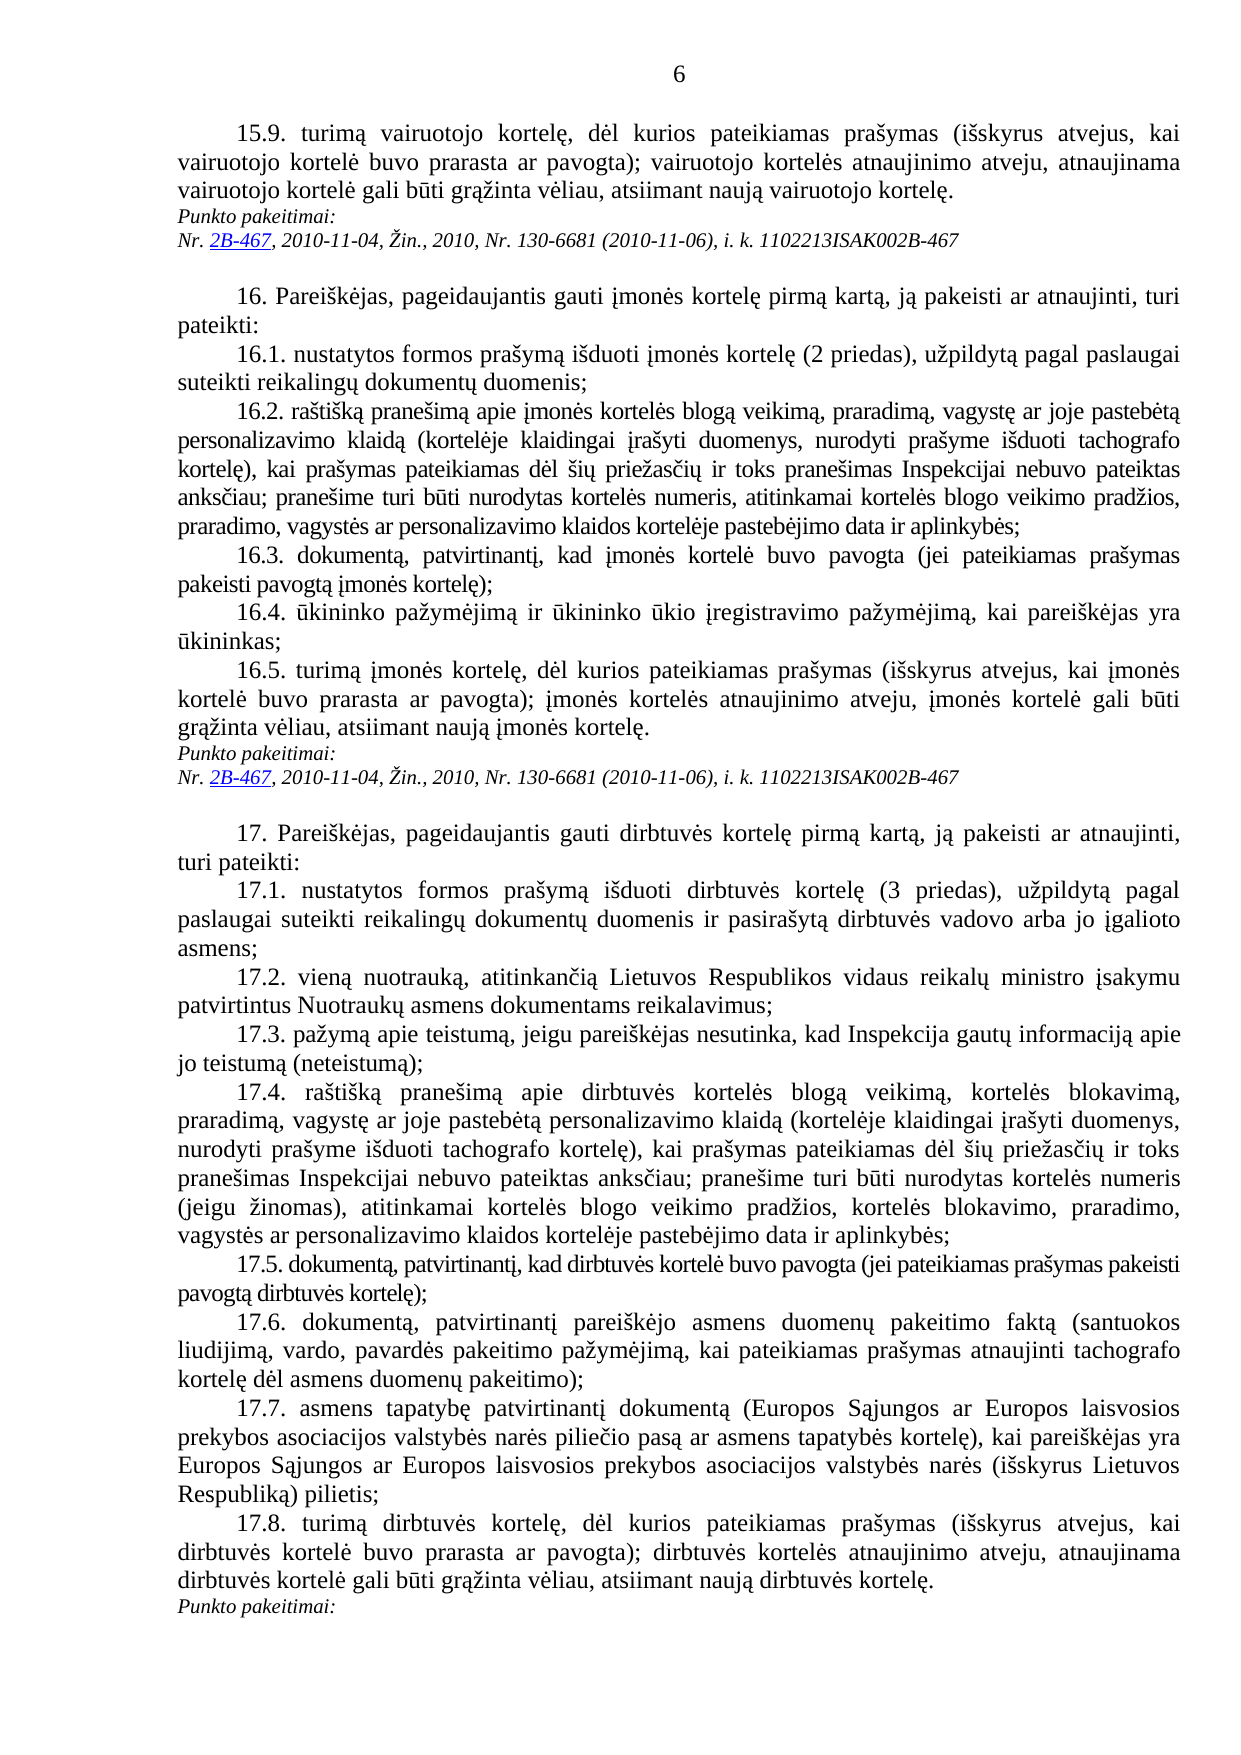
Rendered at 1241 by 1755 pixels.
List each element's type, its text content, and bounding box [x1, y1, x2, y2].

text 16.5. turimą įmonės kortelę, dėl kurios pateikiamas prašymas (išskyrus atvejus, kai įmonės kortelė buvo prarasta ar pavogta); įmonės kortelės atnaujinimo atveju, įmonės kortelė gali būti grąžinta vėliau, atsiimant naują įmonės kortelę. [177, 655, 1181, 741]
text Punkto pakeitimai: [177, 1594, 1181, 1618]
text 16. Pareiškėjas, pageidaujantis gauti įmonės kortelę pirmą kartą, ją pakeisti ar atnaujinti, turi pateikti: [177, 281, 1181, 339]
text 17.8. turimą dirbtuvės kortelę, dėl kurios pateikiamas prašymas (išskyrus atvejus, kai dirbtuvės kortelė buvo prarasta ar pavogta); dirbtuvės kortelės atnaujinimo atveju, atnaujinama dirbtuvės kortelė gali būti grąžinta vėliau, atsiimant naują dirbtuvės kortelę. [177, 1508, 1181, 1594]
text 17.3. pažymą apie teistumą, jeigu pareiškėjas nesutinka, kad Inspekcija gautų informaciją apie jo teistumą (neteistumą); [177, 1019, 1181, 1077]
text 16.1. nustatytos formos prašymą išduoti įmonės kortelę (2 priedas), užpildytą pagal paslaugai suteikti reikalingų dokumentų duomenis; [177, 339, 1181, 396]
text 16.4. ūkininko pažymėjimą ir ūkininko ūkio įregistravimo pažymėjimą, kai pareiškėjas yra ūkininkas; [177, 597, 1181, 655]
text Punkto pakeitimai: [177, 204, 1181, 228]
text 15.9. turimą vairuotojo kortelę, dėl kurios pateikiamas prašymas (išskyrus atvejus, kai vairuotojo kortelė buvo prarasta ar pavogta); vairuotojo kortelės atnaujinimo atveju, atnaujinama vairuotojo kortelė gali būti grąžinta vėliau, atsiimant naują vairuotojo kortelę. [177, 118, 1181, 204]
text 17.7. asmens tapatybę patvirtinantį dokumentą (Europos Sąjungos ar Europos laisvosios prekybos asociacijos valstybės narės piliečio pasą ar asmens tapatybės kortelę), kai pareiškėjas yra Europos Sąjungos ar Europos laisvosios prekybos asociacijos valstybės narės (išskyrus Lietuvos Respubliką) pilietis; [177, 1393, 1181, 1508]
text Nr. 2B-467, 2010-11-04, Žin., 2010, Nr. 130-6681 (2010-11-06), i. k. 1102213ISAK002B-467 [177, 765, 1181, 789]
text 17.1. nustatytos formos prašymą išduoti dirbtuvės kortelę (3 priedas), užpildytą pagal paslaugai suteikti reikalingų dokumentų duomenis ir pasirašytą dirbtuvės vadovo arba jo įgalioto asmens; [177, 876, 1181, 962]
text 17. Pareiškėjas, pageidaujantis gauti dirbtuvės kortelę pirmą kartą, ją pakeisti ar atnaujinti, turi pateikti: [177, 818, 1181, 876]
text 16.3. dokumentą, patvirtinantį, kad įmonės kortelė buvo pavogta (jei pateikiamas prašymas pakeisti pavogtą įmonės kortelę); [177, 540, 1181, 597]
text 16.2. raštišką pranešimą apie įmonės kortelės blogą veikimą, praradimą, vagystę ar joje pastebėtą personalizavimo klaidą (kortelėje klaidingai įrašyti duomenys, nurodyti prašyme išduoti tachografo kortelę), kai prašymas pateikiamas dėl šių priežasčių ir toks pranešimas Inspekcijai nebuvo pateiktas anksčiau; pranešime turi būti nurodytas kortelės numeris, atitinkamai kortelės blogo veikimo pradžios, praradimo, vagystės ar personalizavimo klaidos kortelėje pastebėjimo data ir aplinkybės; [177, 396, 1181, 540]
text 17.4. raštišką pranešimą apie dirbtuvės kortelės blogą veikimą, kortelės blokavimą, praradimą, vagystę ar joje pastebėtą personalizavimo klaidą (kortelėje klaidingai įrašyti duomenys, nurodyti prašyme išduoti tachografo kortelę), kai prašymas pateikiamas dėl šių priežasčių ir toks pranešimas Inspekcijai nebuvo pateiktas anksčiau; pranešime turi būti nurodytas kortelės numeris (jeigu žinomas), atitinkamai kortelės blogo veikimo pradžios, kortelės blokavimo, praradimo, vagystės ar personalizavimo klaidos kortelėje pastebėjimo data ir aplinkybės; [177, 1077, 1181, 1249]
text 17.6. dokumentą, patvirtinantį pareiškėjo asmens duomenų pakeitimo faktą (santuokos liudijimą, vardo, pavardės pakeitimo pažymėjimą, kai pateikiamas prašymas atnaujinti tachografo kortelę dėl asmens duomenų pakeitimo); [177, 1307, 1181, 1393]
text 17.5. dokumentą, patvirtinantį, kad dirbtuvės kortelė buvo pavogta (jei pateikiamas prašymas pakeisti pavogtą dirbtuvės kortelę); [177, 1249, 1181, 1307]
text 17.2. vieną nuotrauką, atitinkančią Lietuvos Respublikos vidaus reikalų ministro įsakymu patvirtintus Nuotraukų asmens dokumentams reikalavimus; [177, 962, 1181, 1019]
text Punkto pakeitimai: [177, 741, 1181, 765]
text Nr. 2B-467, 2010-11-04, Žin., 2010, Nr. 130-6681 (2010-11-06), i. k. 1102213ISAK002B-467 [177, 228, 1181, 252]
